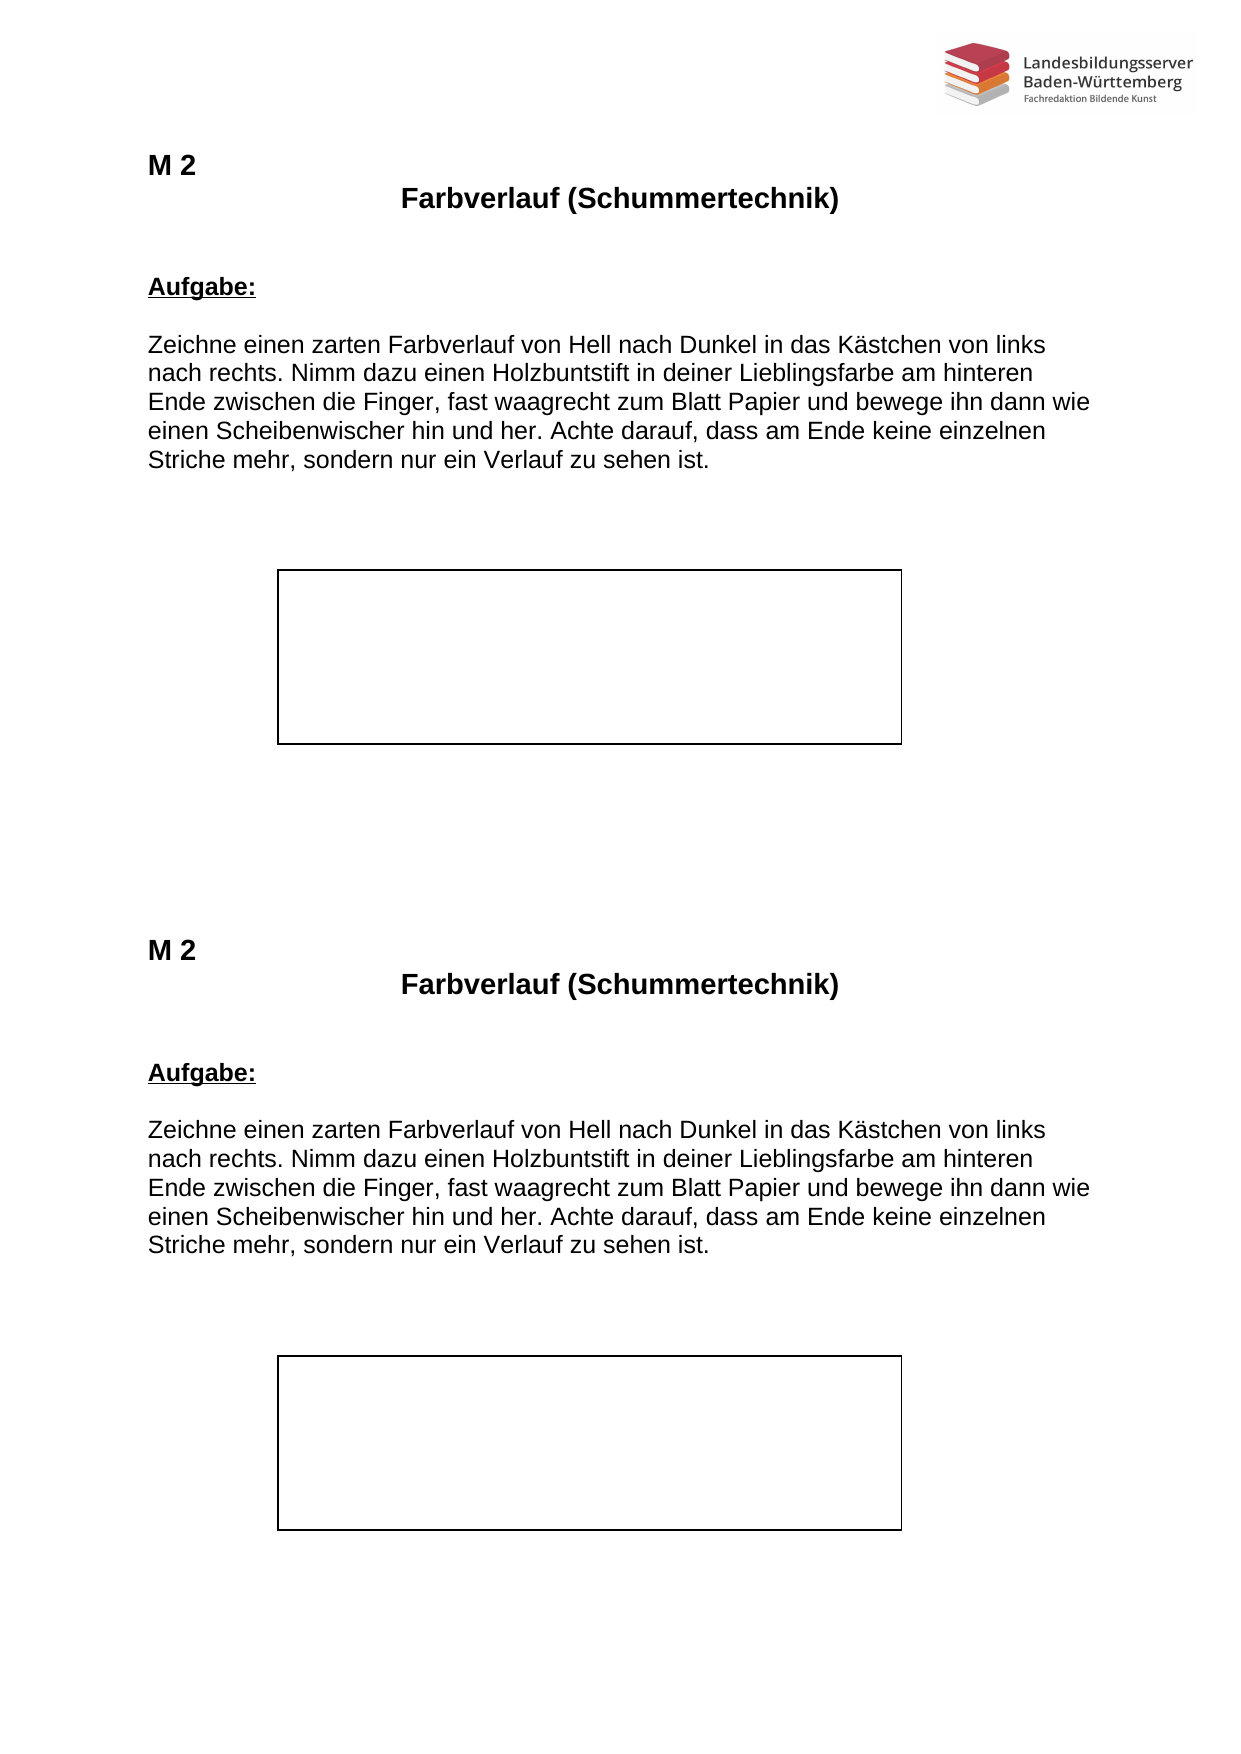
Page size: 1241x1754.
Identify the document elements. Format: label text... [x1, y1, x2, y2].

text Zeichne einen zarten Farbverlauf von Hell nach Dunkel in das Kästchen von links nach rechts. Nimm dazu einen Holzbuntstift in deiner Lieblingsfarbe am hinteren Ende zwischen die Finger, fast waagrecht zum Blatt Papier und bewege ihn dann wie einen Scheibenwischer hin und her. Achte darauf, dass am Ende keine einzelnen Striche mehr, sondern nur ein Verlauf zu sehen ist. [148, 1116, 1093, 1259]
text Farbverlauf (Schummertechnik) [148, 967, 1093, 1001]
text M 2 [148, 148, 1093, 181]
text M 2 [148, 933, 1093, 967]
text Aufgabe: [148, 272, 1093, 301]
text Zeichne einen zarten Farbverlauf von Hell nach Dunkel in das Kästchen von links nach rechts. Nimm dazu einen Holzbuntstift in deiner Lieblingsfarbe am hinteren Ende zwischen die Finger, fast waagrecht zum Blatt Papier und bewege ihn dann wie einen Scheibenwischer hin und her. Achte darauf, dass am Ende keine einzelnen Striche mehr, sondern nur ein Verlauf zu sehen ist. [148, 330, 1093, 473]
text Aufgabe: [148, 1058, 1093, 1087]
text Farbverlauf (Schummertechnik) [148, 181, 1093, 215]
